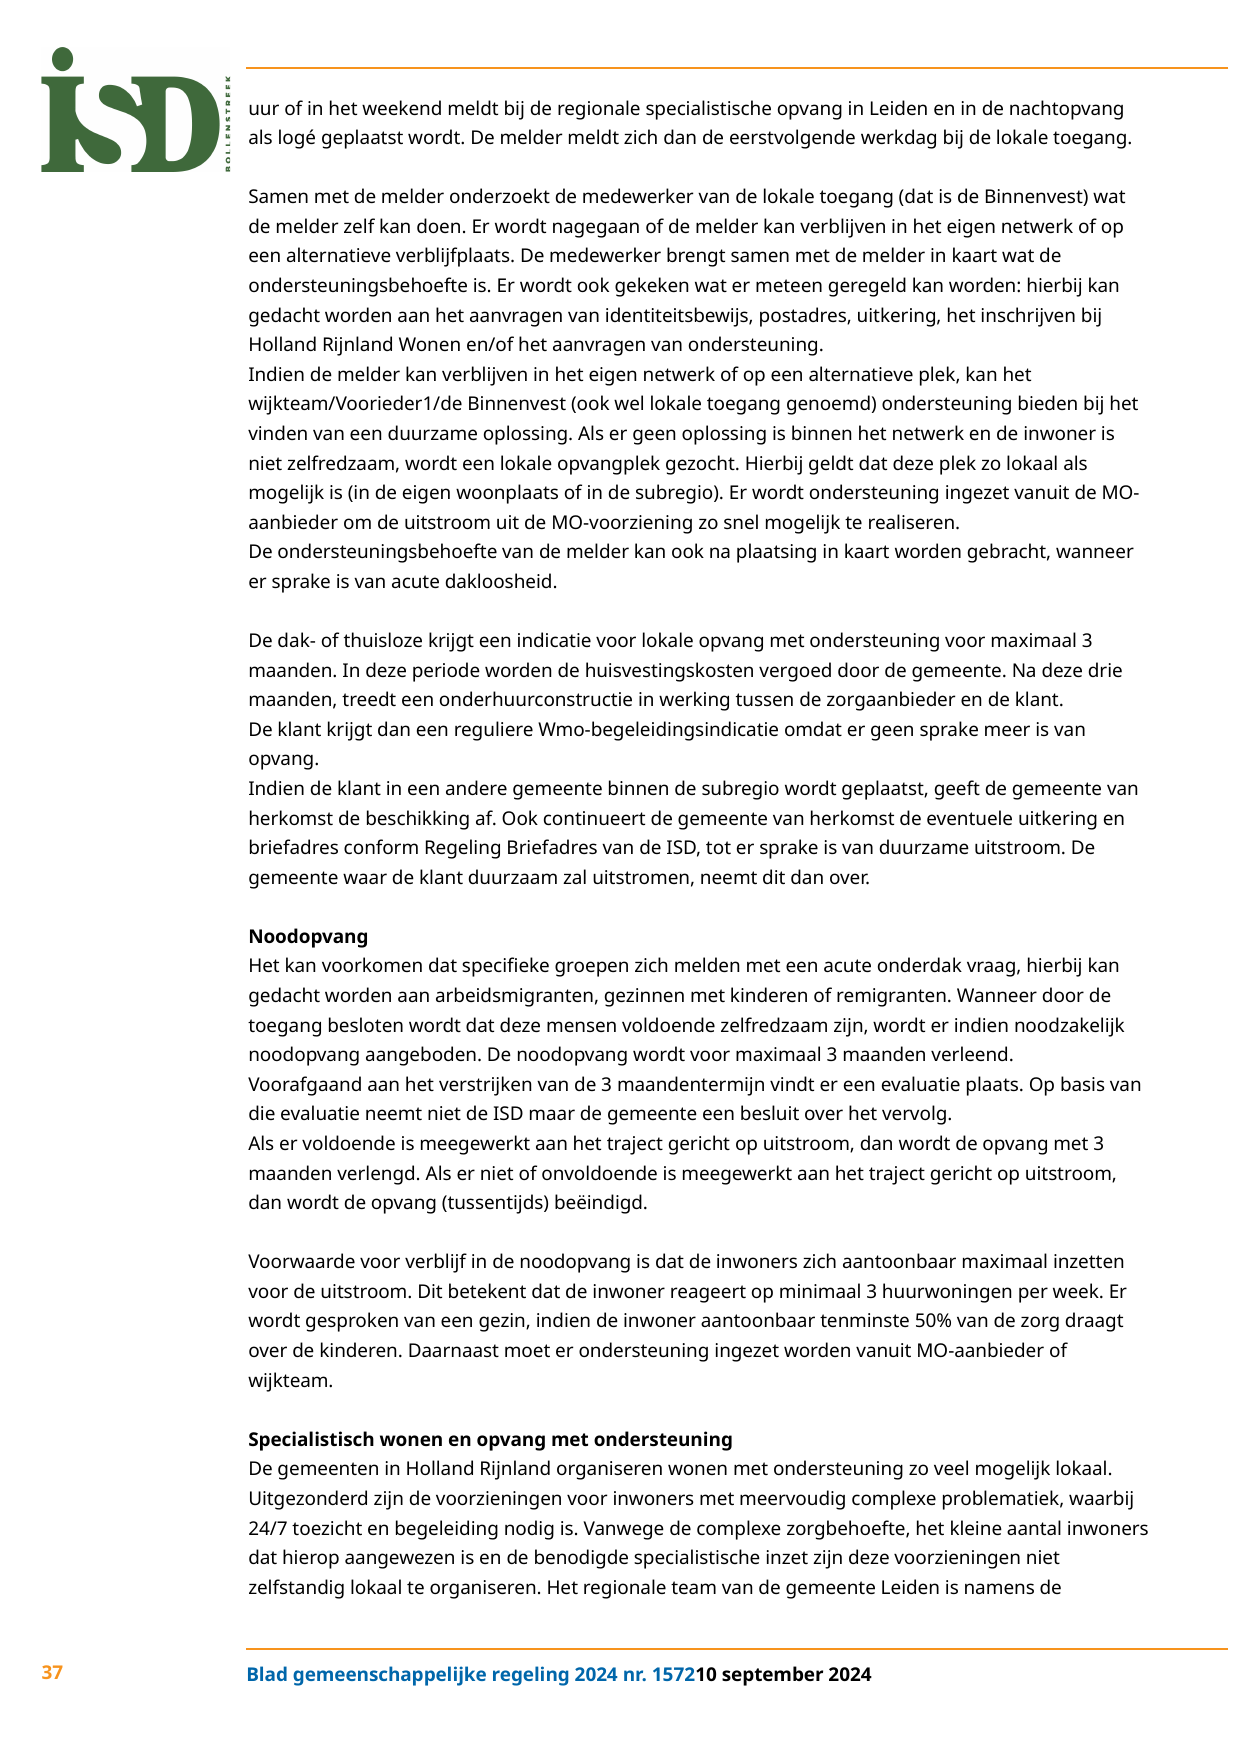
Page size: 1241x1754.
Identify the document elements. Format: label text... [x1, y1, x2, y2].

text uur of in het weekend meldt bij de regionale specialistische opvang in Leiden en in de nachtopvang als logé geplaatst wordt. De melder meldt zich dan de eerstvolgende werkdag bij de lokale toegang. [248, 95, 1152, 150]
picture [41, 47, 231, 172]
text Als er voldoende is meegewerkt aan het traject gericht op uitstroom, dan wordt de opvang met 3 maanden verlengd. Als er niet of onvoldoende is meegewerkt aan het traject gericht op uitstroom, dan wordt de opvang (tussentijds) beëindigd. [248, 1130, 1152, 1215]
text Samen met de melder onderzoekt de medewerker van de lokale toegang (dat is de Binnenvest) wat de melder zelf kan doen. Er wordt nagegaan of de melder kan verblijven in het eigen netwerk of op een alternatieve verblijfplaats. De medewerker brengt samen met de melder in kaart wat de ondersteuningsbehoefte is. Er wordt ook gekeken wat er meteen geregeld kan worden: hierbij kan gedacht worden aan het aanvragen van identiteitsbewijs, postadres, uitkering, het inschrijven bij Holland Rijnland Wonen en/of het aanvragen van ondersteuning. [248, 183, 1152, 357]
text De dak- of thuisloze krijgt een indicatie voor lokale opvang met ondersteuning voor maximaal 3 maanden. In deze periode worden de huisvestingskosten vergoed door de gemeente. Na deze drie maanden, treedt een onderhuurconstructie in werking tussen de zorgaanbieder en de klant. [248, 627, 1152, 712]
text Indien de melder kan verblijven in het eigen netwerk of op een alternatieve plek, kan het wijkteam/Voorieder1/de Binnenvest (ook wel lokale toegang genoemd) ondersteuning bieden bij het vinden van een duurzame oplossing. Als er geen oplossing is binnen het netwerk en de inwoner is niet zelfredzaam, wordt een lokale opvangplek gezocht. Hierbij geldt dat deze plek zo lokaal als mogelijk is (in de eigen woonplaats of in de subregio). Er wordt ondersteuning ingezet vanuit de MO-aanbieder om de uitstroom uit de MO-voorziening zo snel mogelijk te realiseren. [248, 361, 1152, 535]
text Het kan voorkomen dat specifieke groepen zich melden met een acute onderdak vraag, hierbij kan gedacht worden aan arbeidsmigranten, gezinnen met kinderen of remigranten. Wanneer door de toegang besloten wordt dat deze mensen voldoende zelfredzaam zijn, wordt er indien noodzakelijk noodopvang aangeboden. De noodopvang wordt voor maximaal 3 maanden verleend. [248, 953, 1152, 1067]
text Specialistisch wonen en opvang met ondersteuning [248, 1426, 1152, 1452]
text Indien de klant in een andere gemeente binnen de subregio wordt geplaatst, geeft de gemeente van herkomst de beschikking af. Ook continueert de gemeente van herkomst de eventuele uitkering en briefadres conform Regeling Briefadres van de ISD, tot er sprake is van duurzame uitstroom. De gemeente waar de klant duurzaam zal uitstromen, neemt dit dan over. [248, 775, 1152, 890]
text Voorwaarde voor verblijf in de noodopvang is dat de inwoners zich aantoonbaar maximaal inzetten voor de uitstroom. Dit betekent dat de inwoner reageert op minimaal 3 huurwoningen per week. Er wordt gesproken van een gezin, indien de inwoner aantoonbaar tenminste 50% van de zorg draagt over de kinderen. Daarnaast moet er ondersteuning ingezet worden vanuit MO-aanbieder of wijkteam. [248, 1248, 1152, 1393]
text De gemeenten in Holland Rijnland organiseren wonen met ondersteuning zo veel mogelijk lokaal. Uitgezonderd zijn de voorzieningen voor inwoners met meervoudig complexe problematiek, waarbij 24/7 toezicht en begeleiding nodig is. Vanwege de complexe zorgbehoefte, het kleine aantal inwoners dat hierop aangewezen is en de benodigde specialistische inzet zijn deze voorzieningen niet zelfstandig lokaal te organiseren. Het regionale team van de gemeente Leiden is namens de [248, 1456, 1152, 1600]
text De ondersteuningsbehoefte van de melder kan ook na plaatsing in kaart worden gebracht, wanneer er sprake is van acute dakloosheid. [248, 538, 1152, 594]
text De klant krijgt dan een reguliere Wmo-begeleidingsindicatie omdat er geen sprake meer is van opvang. [248, 716, 1152, 771]
text Voorafgaand aan het verstrijken van de 3 maandentermijn vindt er een evaluatie plaats. Op basis van die evaluatie neemt niet de ISD maar de gemeente een besluit over het vervolg. [248, 1071, 1152, 1126]
text Noodopvang [248, 923, 1152, 949]
